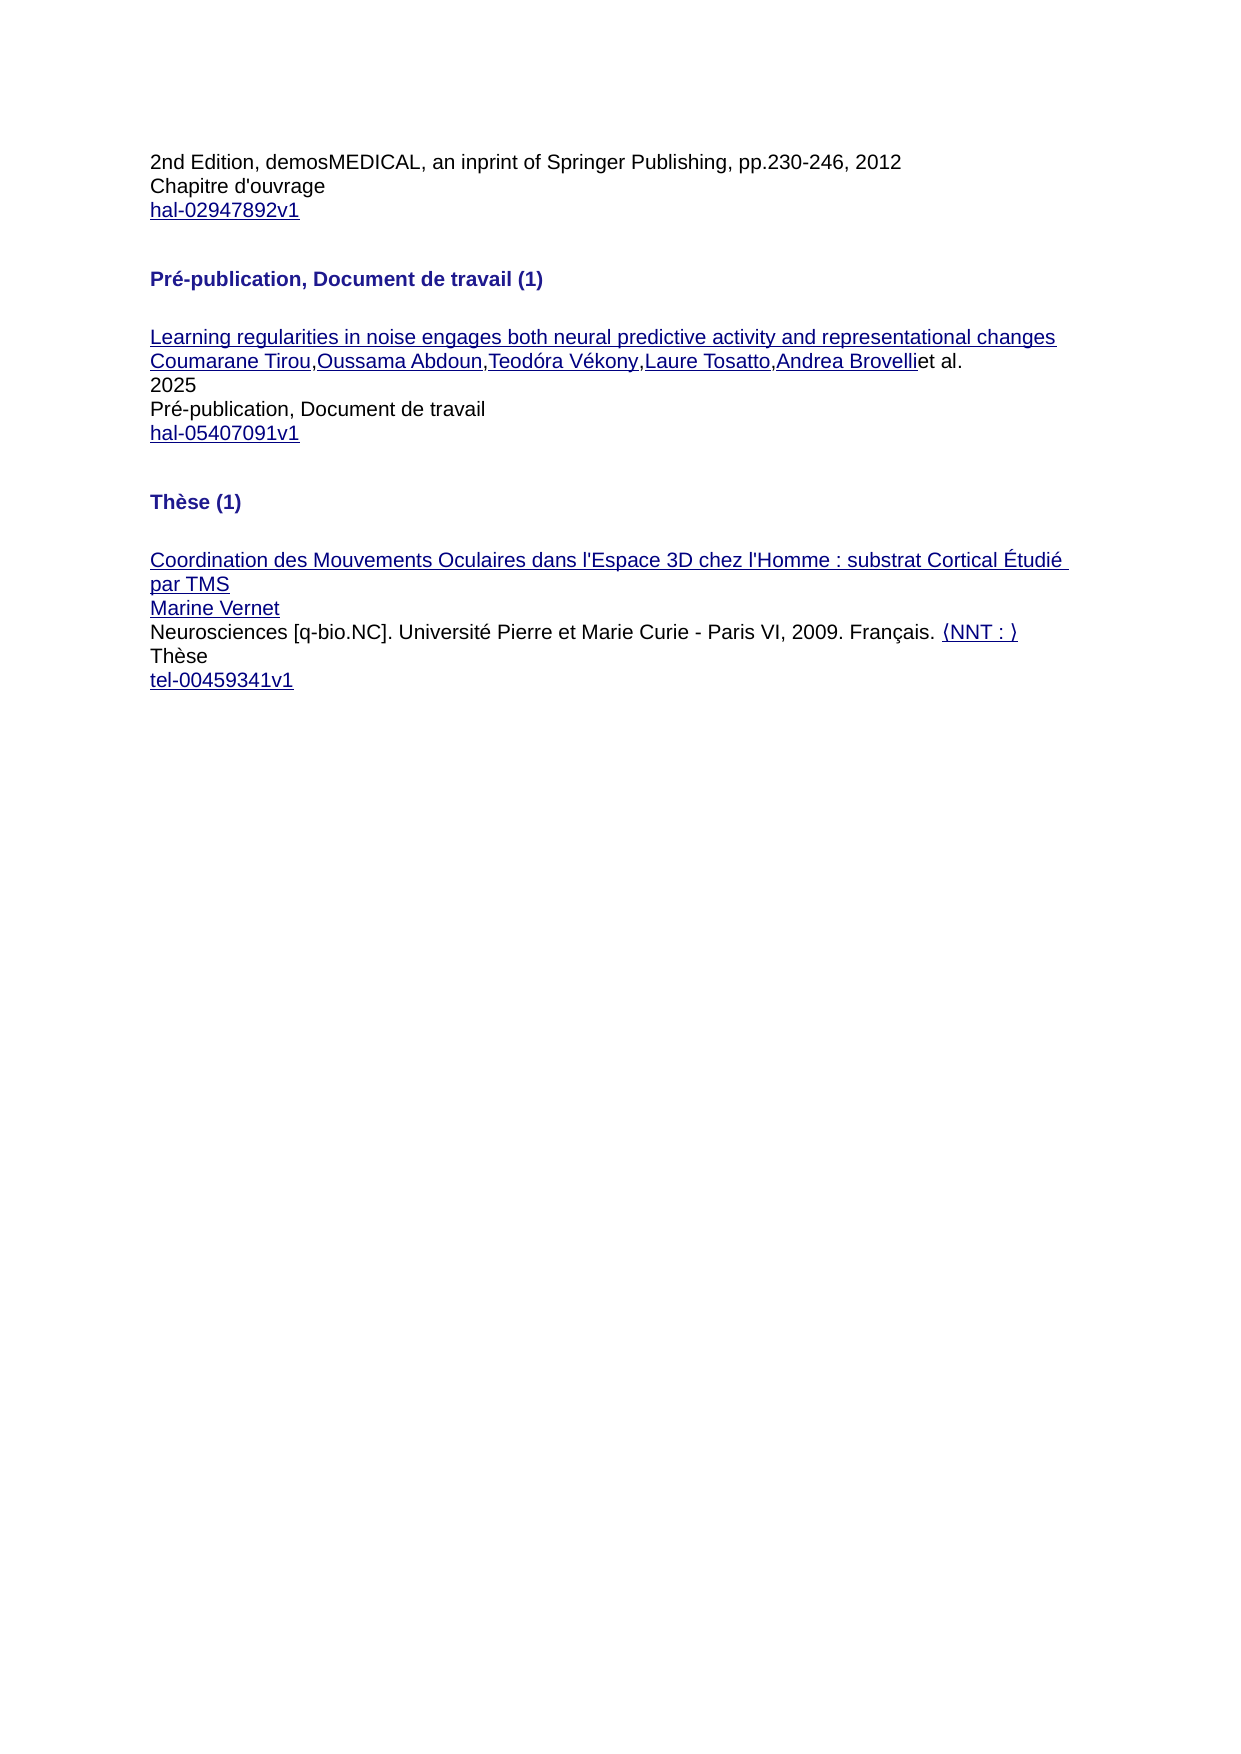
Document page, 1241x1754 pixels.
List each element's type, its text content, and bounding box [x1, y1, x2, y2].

subtitle Thèse (1) [150, 489, 1090, 513]
table_cell Electrophysiologic Techniques Marine Vernet,Shahid Bashir,Syed Faaiz Enam,Hatice Kumru,Alvaro Pascual-Leone Nathan D. Zasler; Douglas I. Katz; Ross D. Zafonte. Brain injury medicine: principles and practice, 2nd Edition, demosMEDICAL, an inprint of Springer Publishing, pp.230-246, 2012 Chapitre d'ouvrage hal-02947892v1 [150, 150, 1090, 222]
subtitle Pré-publication, Document de travail (1) [150, 267, 1090, 291]
table_header Learning regularities in noise engages both neural predictive activity and representational changes Coumarane Tirou,Oussama Abdoun,Teodóra Vékony,Laure Tosatto,Andrea Brovelliet al. 2025 Pré-publication, Document de travail hal-05407091v1 [150, 325, 1090, 445]
table_header Coordination des Mouvements Oculaires dans l'Espace 3D chez l'Homme : substrat Cortical Étudié par TMS Marine Vernet Neurosciences [q-bio.NC]. Université Pierre et Marie Curie - Paris VI, 2009. Français. ⟨NNT : ⟩ Thèse tel-00459341v1 [150, 548, 1090, 692]
